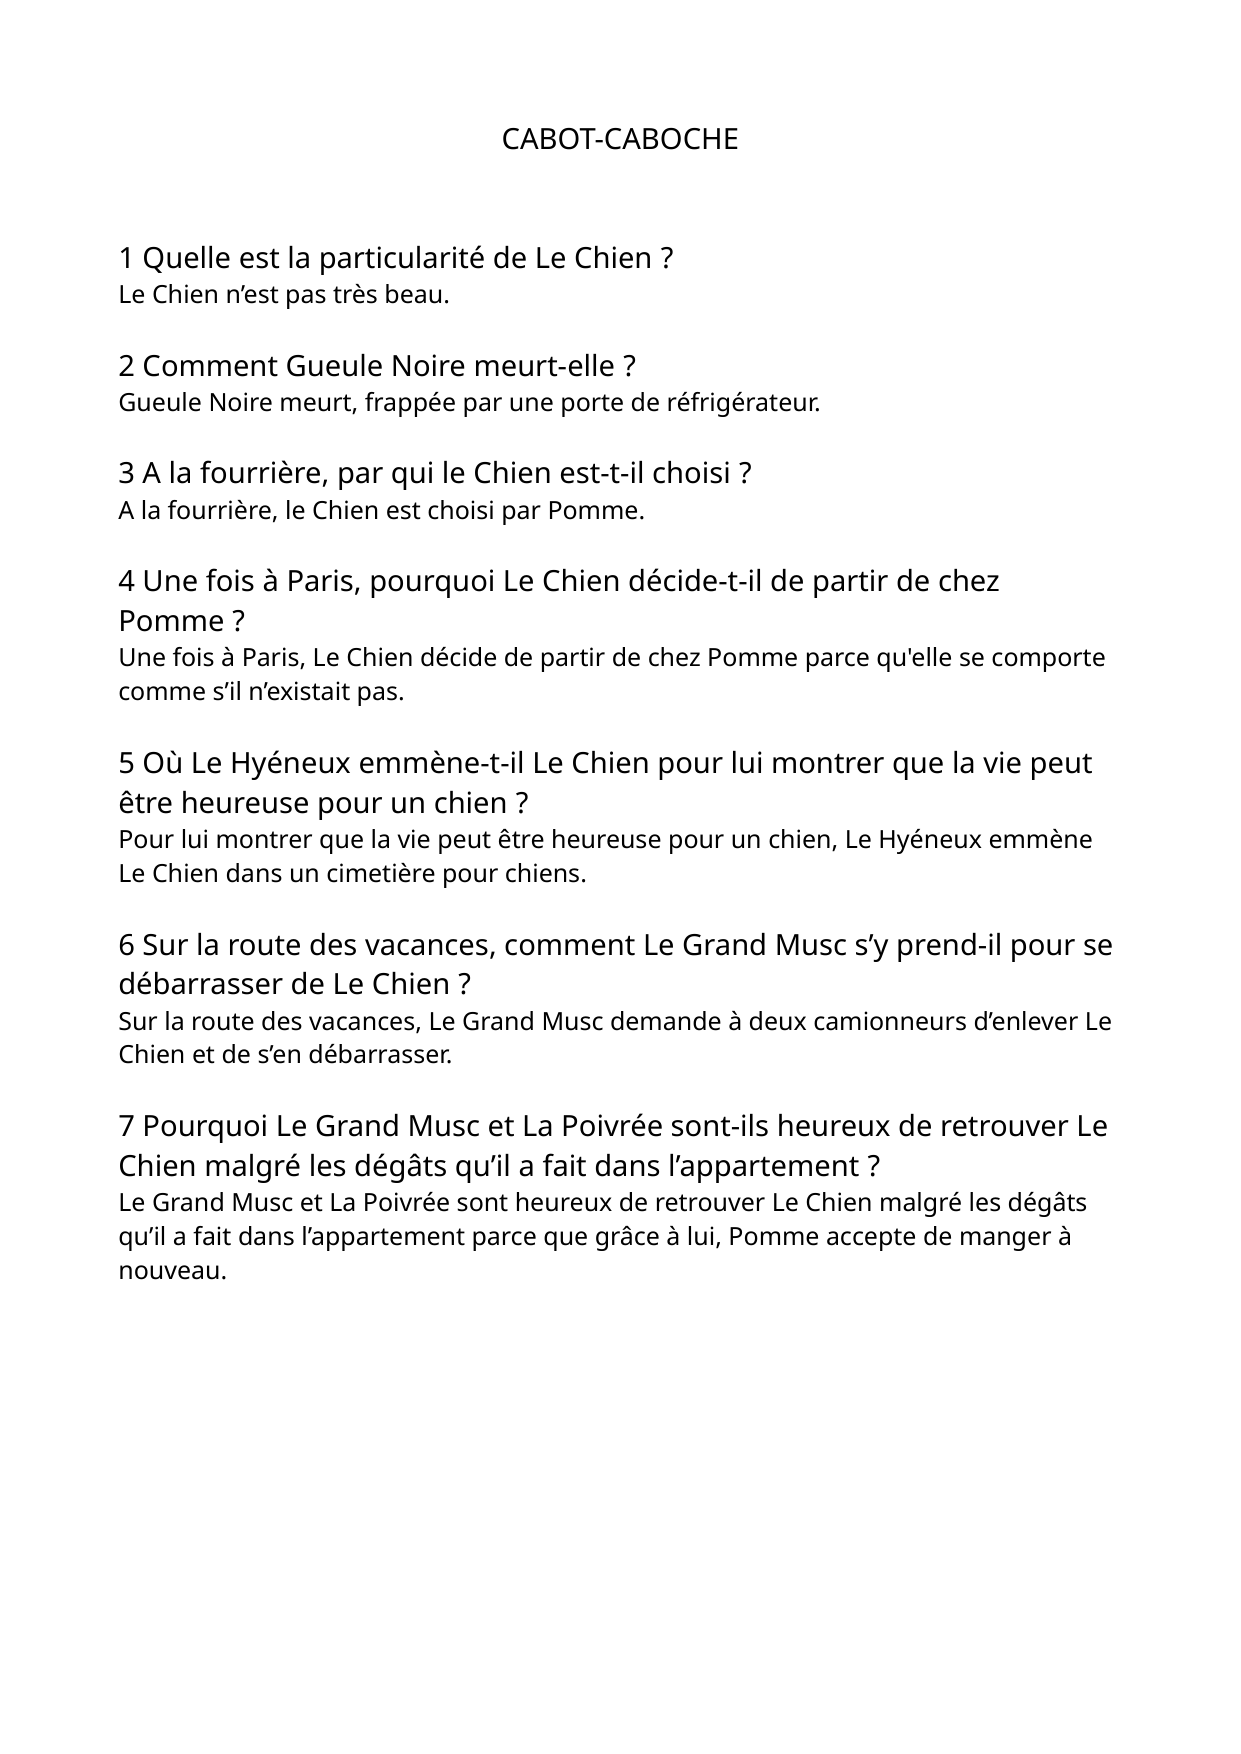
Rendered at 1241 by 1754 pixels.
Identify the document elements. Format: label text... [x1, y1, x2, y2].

text 2 Comment Gueule Noire meurt-elle ? [118, 345, 1122, 385]
text Sur la route des vacances, Le Grand Musc demande à deux camionneurs d’enlever Le Chien et de s’en débarrasser. [118, 1003, 1122, 1071]
text CABOT-CABOCHE [118, 118, 1122, 158]
text 6 Sur la route des vacances, comment Le Grand Musc s’y prend-il pour se débarrasser de Le Chien ? [118, 924, 1122, 1003]
text 3 A la fourrière, par qui le Chien est-t-il choisi ? [118, 453, 1122, 492]
text 7 Pourquoi Le Grand Musc et La Poivrée sont-ils heureux de retrouver Le Chien malgré les dégâts qu’il a fait dans l’appartement ? [118, 1105, 1122, 1185]
text 1 Quelle est la particularité de Le Chien ? [118, 237, 1122, 277]
text Le Grand Musc et La Poivrée sont heureux de retrouver Le Chien malgré les dégâts qu’il a fait dans l’appartement parce que grâce à lui, Pomme accepte de manger à nouveau. [118, 1185, 1122, 1287]
text A la fourrière, le Chien est choisi par Pomme. [118, 492, 1122, 527]
text Le Chien n’est pas très beau. [118, 277, 1122, 311]
text Une fois à Paris, Le Chien décide de partir de chez Pomme parce qu'elle se comporte comme s’il n’existait pas. [118, 640, 1122, 708]
text Gueule Noire meurt, frappée par une porte de réfrigérateur. [118, 385, 1122, 419]
text Pour lui montrer que la vie peut être heureuse pour un chien, Le Hyéneux emmène Le Chien dans un cimetière pour chiens. [118, 822, 1122, 890]
text 4 Une fois à Paris, pourquoi Le Chien décide-t-il de partir de chez Pomme ? [118, 561, 1122, 640]
text 5 Où Le Hyéneux emmène-t-il Le Chien pour lui montrer que la vie peut être heureuse pour un chien ? [118, 742, 1122, 822]
